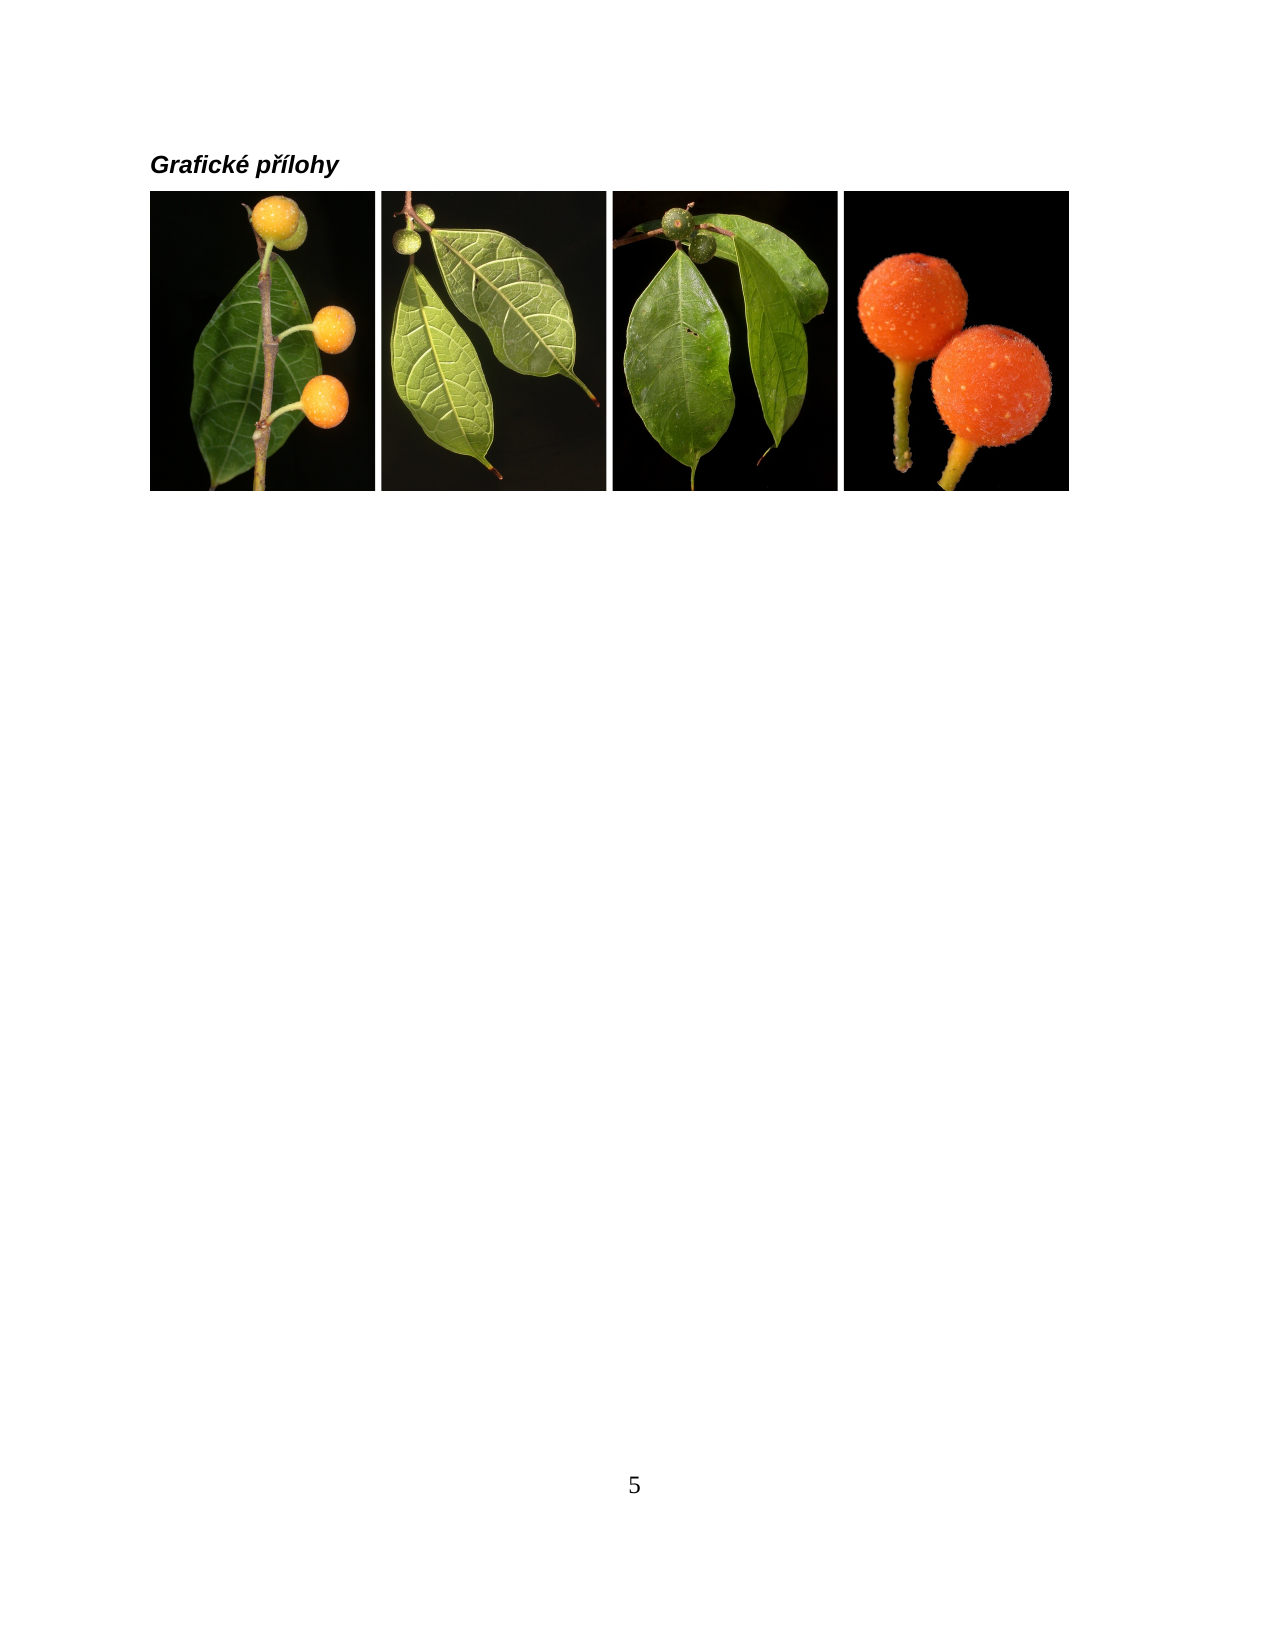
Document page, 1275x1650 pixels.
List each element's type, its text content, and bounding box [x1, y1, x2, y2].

picture [843, 191, 1069, 491]
picture [612, 191, 838, 491]
subtitle Grafické přílohy [150, 150, 1125, 178]
picture [381, 191, 607, 491]
picture [150, 191, 375, 491]
